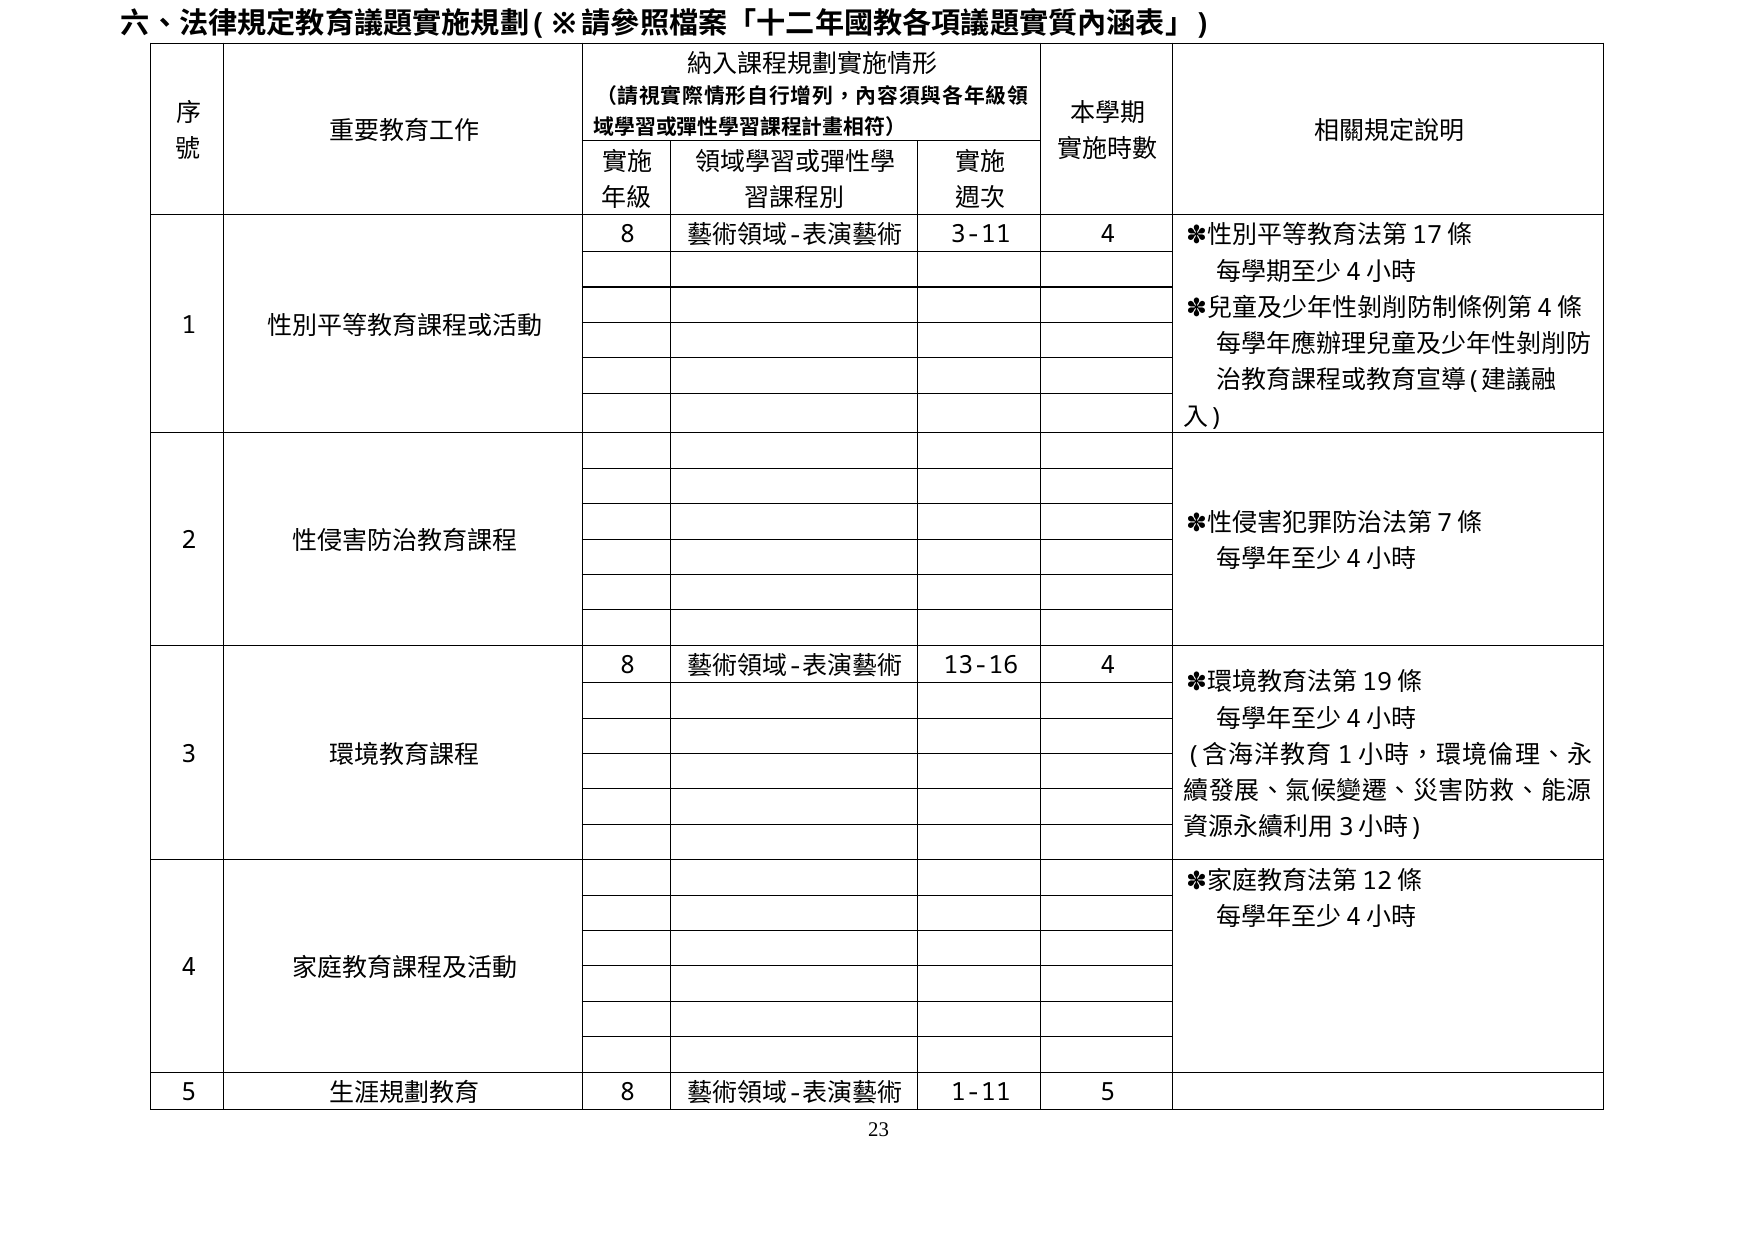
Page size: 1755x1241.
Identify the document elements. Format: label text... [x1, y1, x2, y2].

table_cell 5 [1041, 1073, 1172, 1109]
table_cell 3 [151, 646, 223, 859]
table_cell ✽性侵害犯罪防治法第7條 每學年至少4小時 [1173, 433, 1603, 645]
table_cell [1173, 1073, 1603, 1109]
table_cell [1041, 252, 1172, 286]
table_cell [918, 433, 1040, 468]
table_cell [918, 575, 1040, 609]
table_cell 8 [583, 1073, 670, 1109]
table_cell [583, 1037, 670, 1072]
table_cell [583, 825, 670, 859]
table_header 納入課程規劃實施情形 （請視實際情形自行增列，內容須與各年級領域學習或彈性學習課程計畫相符） [583, 44, 1040, 140]
table_cell [583, 754, 670, 788]
table_cell [671, 719, 917, 753]
table_cell [918, 540, 1040, 574]
table_cell [1041, 825, 1172, 859]
table_cell [918, 394, 1040, 432]
table_cell [671, 323, 917, 357]
table_cell [583, 358, 670, 393]
table_cell [583, 288, 670, 322]
table_cell [1041, 323, 1172, 357]
table_cell [671, 1002, 917, 1036]
table_header 序號 [151, 44, 223, 214]
table_cell [583, 394, 670, 432]
table_cell [583, 789, 670, 824]
table_cell [1041, 931, 1172, 965]
table_cell [671, 358, 917, 393]
table_cell 家庭教育課程及活動 [224, 860, 582, 1072]
table_cell [1041, 288, 1172, 322]
table_cell [918, 323, 1040, 357]
table_cell ✽家庭教育法第12條 每學年至少4小時 [1173, 860, 1603, 1072]
table_cell [1041, 966, 1172, 1001]
table_cell [918, 288, 1040, 322]
table_cell 13-16 [918, 646, 1040, 682]
table_cell 4 [1041, 215, 1172, 251]
table_cell [1041, 789, 1172, 824]
table_cell [583, 719, 670, 753]
table_cell ✽性別平等教育法第17條 每學期至少4小時 ✽兒童及少年性剝削防制條例第4條 每學年應辦理兒童及少年性剝削防 治教育課程或教育宣導(建議融入) [1173, 215, 1603, 432]
table_cell [918, 504, 1040, 538]
table_cell [1041, 433, 1172, 468]
table_cell 實施年級 [583, 141, 670, 214]
table_cell [1041, 540, 1172, 574]
table_cell 4 [151, 860, 223, 1072]
table_cell 1-11 [918, 1073, 1040, 1109]
table_cell 2 [151, 433, 223, 645]
table_cell 生涯規劃教育 [224, 1073, 582, 1109]
table_cell 藝術領域-表演藝術 [671, 646, 917, 682]
table_cell 藝術領域-表演藝術 [671, 215, 917, 251]
table_cell 領域學習或彈性學習課程別 [671, 141, 917, 214]
table_cell [671, 575, 917, 609]
table_cell [918, 860, 1040, 894]
table_cell [918, 931, 1040, 965]
table_cell [583, 540, 670, 574]
table_cell [583, 931, 670, 965]
table_cell [918, 252, 1040, 286]
table_cell [918, 966, 1040, 1001]
table_cell [918, 719, 1040, 753]
table_cell 藝術領域-表演藝術 [671, 1073, 917, 1109]
table_cell [671, 860, 917, 894]
table_cell 4 [1041, 646, 1172, 682]
table_cell [583, 966, 670, 1001]
table_cell [671, 433, 917, 468]
table_cell [918, 358, 1040, 393]
table_cell [918, 1037, 1040, 1072]
table_cell [671, 931, 917, 965]
table_cell [1041, 754, 1172, 788]
table_cell [583, 683, 670, 717]
table_cell [671, 966, 917, 1001]
table_cell [918, 610, 1040, 645]
table_header 本學期 實施時數 [1041, 44, 1172, 214]
table_cell [1041, 683, 1172, 717]
table_cell [583, 433, 670, 468]
table_cell [1041, 896, 1172, 930]
table_cell [1041, 504, 1172, 538]
table_cell [671, 252, 917, 286]
table_cell [671, 1037, 917, 1072]
table_cell [1041, 575, 1172, 609]
table_cell [671, 394, 917, 432]
table_cell [671, 825, 917, 859]
table_cell [1041, 1037, 1172, 1072]
table_cell [918, 754, 1040, 788]
table_cell [918, 1002, 1040, 1036]
table_cell 性侵害防治教育課程 [224, 433, 582, 645]
table_cell ✽環境教育法第19條 每學年至少4小時 (含海洋教育1小時，環境倫理、永續發展、氣候變遷、災害防救、能源資源永續利用3小時) [1173, 646, 1603, 859]
table_header 重要教育工作 [224, 44, 582, 214]
table_cell 性別平等教育課程或活動 [224, 215, 582, 432]
table_cell [583, 504, 670, 538]
table_cell [918, 825, 1040, 859]
table_cell 1 [151, 215, 223, 432]
table_cell [671, 288, 917, 322]
table_cell [671, 683, 917, 717]
table_cell [1041, 610, 1172, 645]
table_cell 3-11 [918, 215, 1040, 251]
table_cell [671, 789, 917, 824]
text 六、法律規定教育議題實施規劃(※請參照檔案「十二年國教各項議題實質內涵表」) [118, 0, 1636, 42]
table_cell [583, 575, 670, 609]
table_cell [918, 683, 1040, 717]
table_cell [583, 610, 670, 645]
table_cell [918, 469, 1040, 503]
table_cell 環境教育課程 [224, 646, 582, 859]
table_cell [1041, 860, 1172, 894]
table_cell 5 [151, 1073, 223, 1109]
table_cell [583, 469, 670, 503]
table_cell [583, 860, 670, 894]
table_cell [583, 1002, 670, 1036]
table_cell [583, 252, 670, 286]
table_cell [671, 540, 917, 574]
table_cell [671, 896, 917, 930]
table_cell 8 [583, 215, 670, 251]
table_cell [918, 896, 1040, 930]
table_cell [671, 469, 917, 503]
table_cell [918, 789, 1040, 824]
table_cell [1041, 394, 1172, 432]
table_cell [1041, 469, 1172, 503]
table_cell [1041, 358, 1172, 393]
table_header 相關規定說明 [1173, 44, 1603, 214]
table_cell [671, 504, 917, 538]
table_cell [671, 754, 917, 788]
table_cell 實施 週次 [918, 141, 1040, 214]
table_cell [1041, 1002, 1172, 1036]
table_cell [583, 896, 670, 930]
table_cell [671, 610, 917, 645]
table_cell 8 [583, 646, 670, 682]
table_cell [1041, 719, 1172, 753]
table_cell [583, 323, 670, 357]
